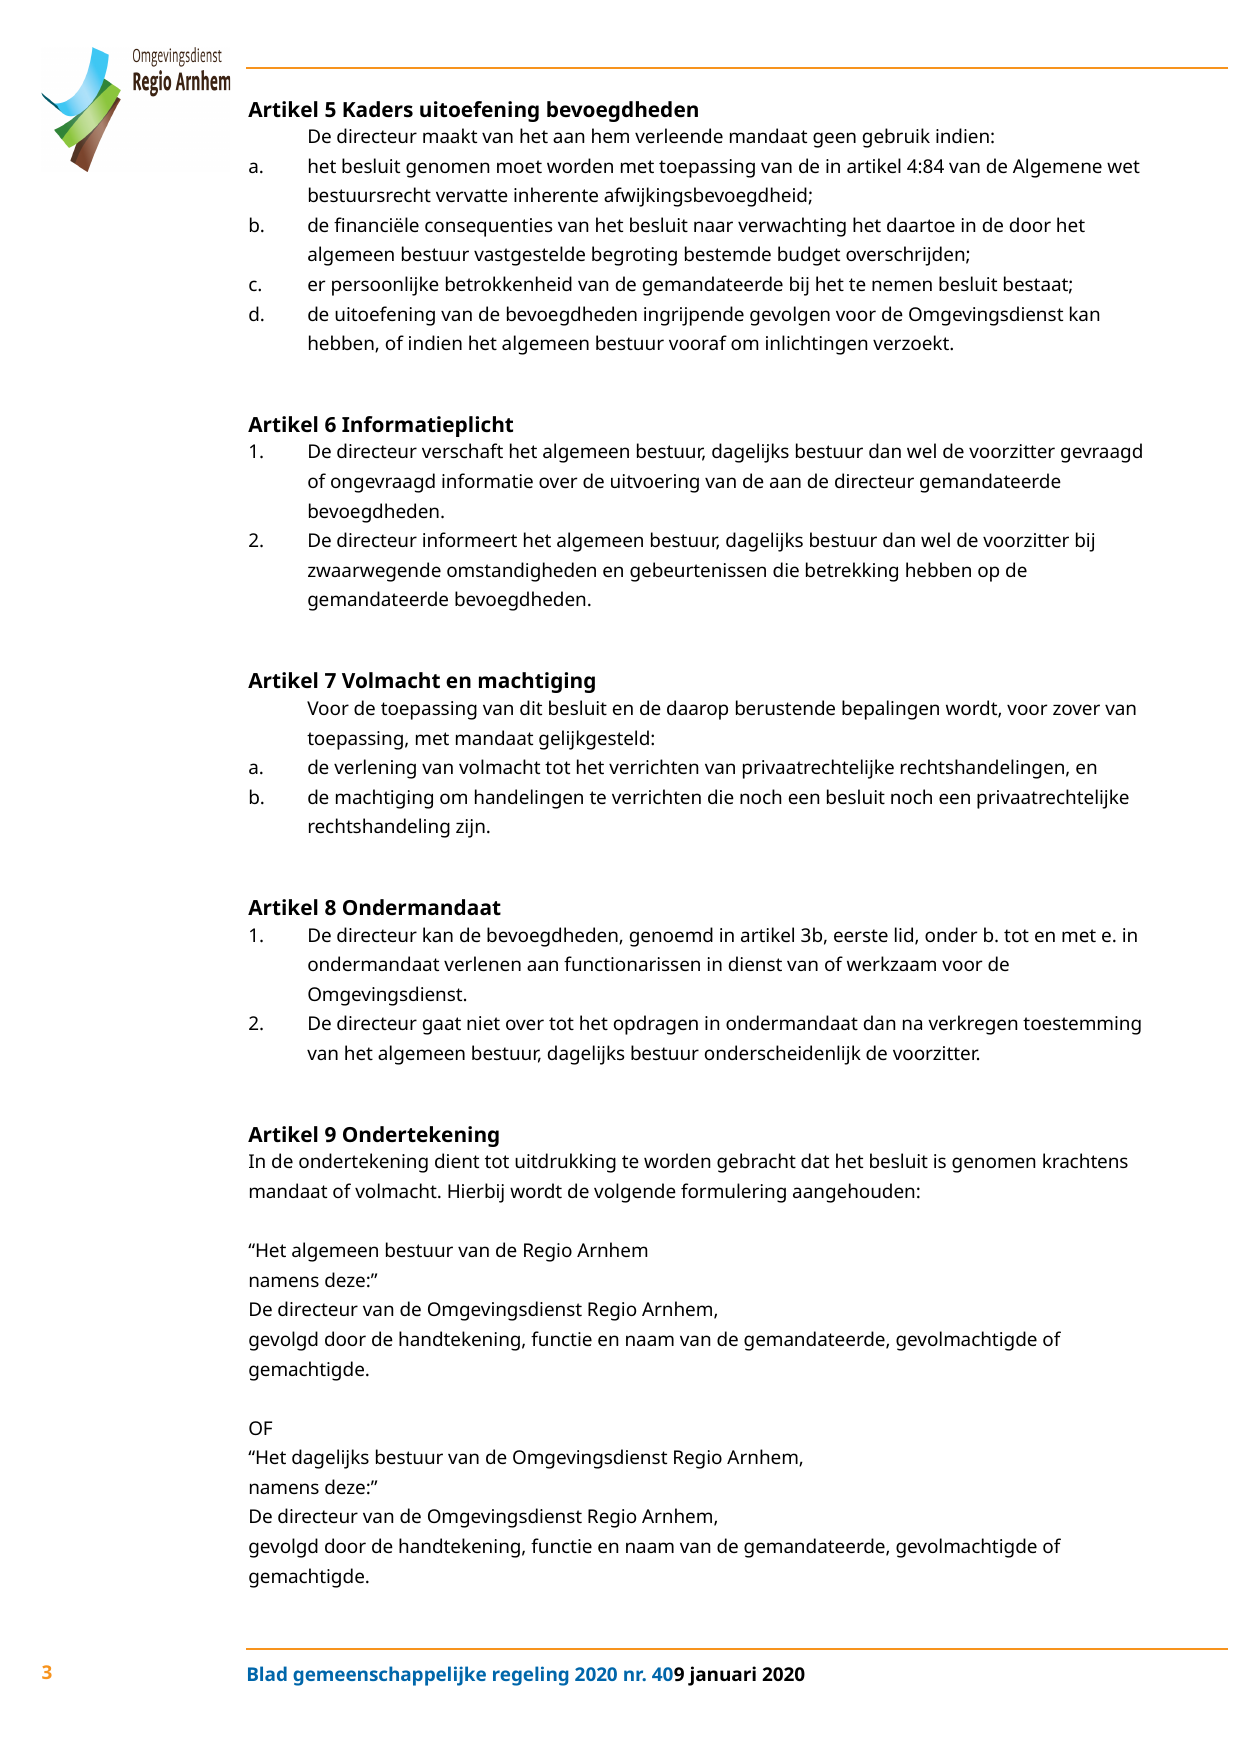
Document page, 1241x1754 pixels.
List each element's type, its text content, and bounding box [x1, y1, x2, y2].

list de verlening van volmacht tot het verrichten van privaatrechtelijke rechtshandelingen, en [248, 754, 1152, 780]
text namens deze:” [248, 1474, 1152, 1500]
list Voor de toepassing van dit besluit en de daarop berustende bepalingen wordt, voor zover van toepassing, met mandaat gelijkgesteld: [248, 695, 1152, 750]
list de machtiging om handelingen te verrichten die noch een besluit noch een privaatrechtelijke rechtshandeling zijn. [248, 784, 1152, 839]
text Artikel 7 Volmacht en machtiging [248, 667, 1152, 695]
list de financiële consequenties van het besluit naar verwachting het daartoe in de door het algemeen bestuur vastgestelde begroting bestemde budget overschrijden; [248, 212, 1152, 267]
text In de ondertekening dient tot uitdrukking te worden gebracht dat het besluit is genomen krachtens mandaat of volmacht. Hierbij wordt de volgende formulering aangehouden: [248, 1149, 1152, 1204]
text namens deze:” [248, 1267, 1152, 1293]
text gevolgd door de handtekening, functie en naam van de gemandateerde, gevolmachtigde of gemachtigde. [248, 1326, 1152, 1381]
list De directeur kan de bevoegdheden, genoemd in artikel 3b, eerste lid, onder b. tot en met e. in ondermandaat verlenen aan functionarissen in dienst van of werkzaam voor de Omgevingsdienst. [248, 922, 1152, 1007]
picture [41, 47, 231, 172]
text gevolgd door de handtekening, functie en naam van de gemandateerde, gevolmachtigde of gemachtigde. [248, 1533, 1152, 1588]
text OF [248, 1415, 1152, 1441]
list er persoonlijke betrokkenheid van de gemandateerde bij het te nemen besluit bestaat; [248, 271, 1152, 297]
text Artikel 6 Informatieplicht [248, 410, 1152, 439]
text Artikel 9 Ondertekening [248, 1120, 1152, 1149]
text Artikel 8 Ondermandaat [248, 893, 1152, 922]
text “Het algemeen bestuur van de Regio Arnhem [248, 1237, 1152, 1263]
list de uitoefening van de bevoegdheden ingrijpende gevolgen voor de Omgevingsdienst kan hebben, of indien het algemeen bestuur vooraf om inlichtingen verzoekt. [248, 301, 1152, 356]
text Artikel 5 Kaders uitoefening bevoegdheden [248, 95, 1152, 123]
list De directeur gaat niet over tot het opdragen in ondermandaat dan na verkregen toestemming van het algemeen bestuur, dagelijks bestuur onderscheidenlijk de voorzitter. [248, 1011, 1152, 1066]
text De directeur van de Omgevingsdienst Regio Arnhem, [248, 1297, 1152, 1322]
list het besluit genomen moet worden met toepassing van de in artikel 4:84 van de Algemene wet bestuursrecht vervatte inherente afwijkingsbevoegdheid; [248, 153, 1152, 208]
list De directeur informeert het algemeen bestuur, dagelijks bestuur dan wel de voorzitter bij zwaarwegende omstandigheden en gebeurtenissen die betrekking hebben op de gemandateerde bevoegdheden. [248, 527, 1152, 612]
text “Het dagelijks bestuur van de Omgevingsdienst Regio Arnhem, [248, 1444, 1152, 1470]
text De directeur van de Omgevingsdienst Regio Arnhem, [248, 1504, 1152, 1529]
list De directeur maakt van het aan hem verleende mandaat geen gebruik indien: [248, 123, 1152, 149]
list De directeur verschaft het algemeen bestuur, dagelijks bestuur dan wel de voorzitter gevraagd of ongevraagd informatie over de uitvoering van de aan de directeur gemandateerde bevoegdheden. [248, 439, 1152, 524]
